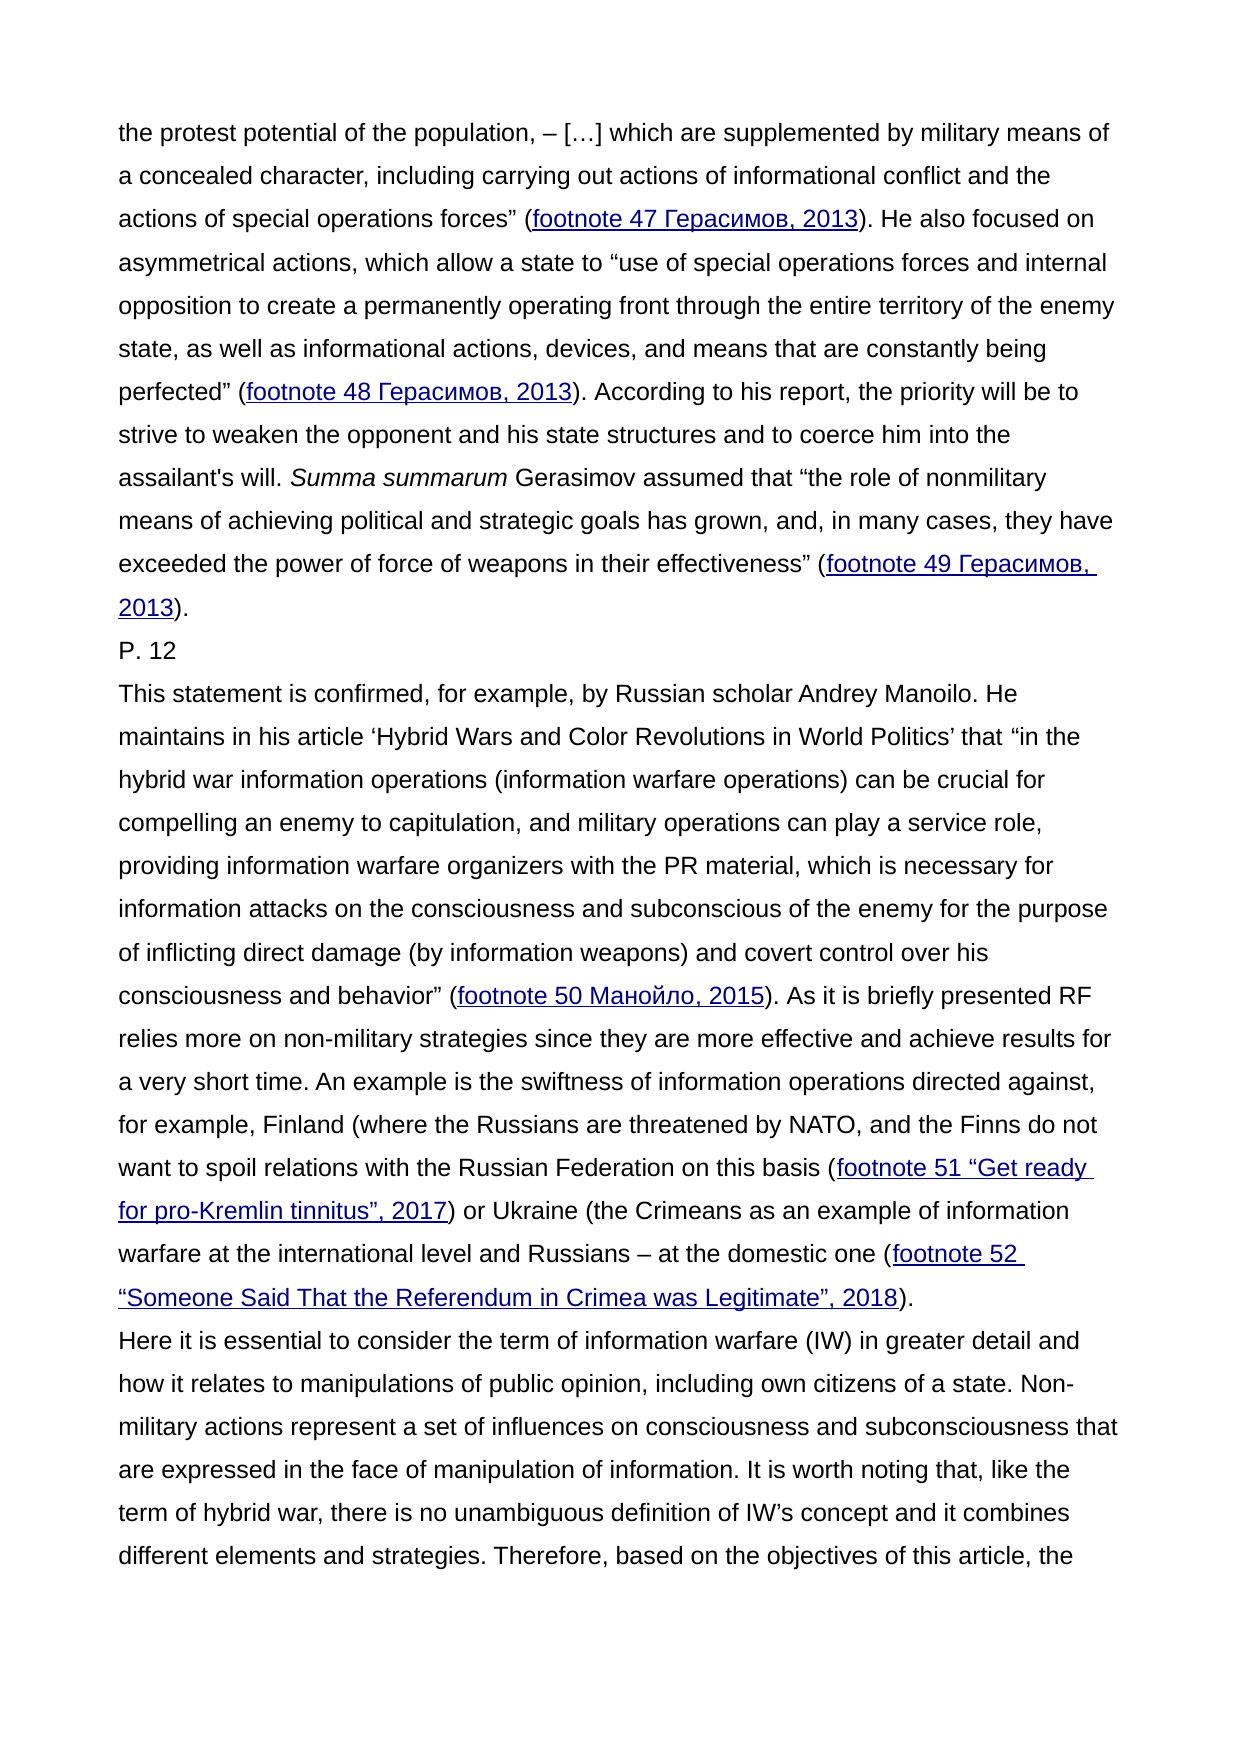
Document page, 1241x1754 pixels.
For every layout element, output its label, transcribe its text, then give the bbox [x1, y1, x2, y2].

text This statement is confirmed, for example, by Russian scholar Andrey Manoilo. He maintains in his article ‘Hybrid Wars and Color Revolutions in World Politics’ that “in the hybrid war information operations (information warfare operations) can be crucial for compelling an enemy to capitulation, and military operations can play a service role, providing information warfare organizers with the PR material, which is necessary for information attacks on the consciousness and subconscious of the enemy for the purpose of inflicting direct damage (by information weapons) and covert control over his consciousness and behavior” (footnote 50 Манойло, 2015). As it is briefly presented RF relies more on non-military strategies since they are more effective and achieve results for a very short time. An example is the swiftness of information operations directed against, for example, Finland (where the Russians are threatened by NATO, and the Finns do not want to spoil relations with the Russian Federation on this basis (footnote 51 “Get ready for pro-Kremlin tinnitus”, 2017) or Ukraine (the Crimeans as an example of information warfare at the international level and Russians – at the domestic one (footnote 52 “Someone Said That the Referendum in Crimea was Legitimate”, 2018). [118, 679, 1122, 1311]
text Here it is essential to consider the term of information warfare (IW) in greater detail and how it relates to manipulations of public opinion, including own citizens of a state. Non-military actions represent a set of influences on consciousness and subconsciousness that are expressed in the face of manipulation of information. It is worth noting that, like the term of hybrid war, there is no unambiguous definition of IW’s concept and it combines different elements and strategies. Therefore, based on the objectives of this article, the [118, 1326, 1122, 1570]
text the protest potential of the population, – […] which are supplemented by military means of a concealed character, including carrying out actions of informational conflict and the actions of special operations forces” (footnote 47 Герасимов, 2013). He also focused on asymmetrical actions, which allow a state to “use of special operations forces and internal opposition to create a permanently operating front through the entire territory of the enemy state, as well as informational actions, devices, and means that are constantly being perfected” (footnote 48 Герасимов, 2013). According to his report, the priority will be to strive to weaken the opponent and his state structures and to coerce him into the assailant's will. Summa summarum Gerasimov assumed that “the role of nonmilitary means of achieving political and strategic goals has grown, and, in many cases, they have exceeded the power of force of weapons in their effectiveness” (footnote 49 Герасимов, 2013). [118, 118, 1122, 621]
text P. 12 [118, 636, 1122, 664]
